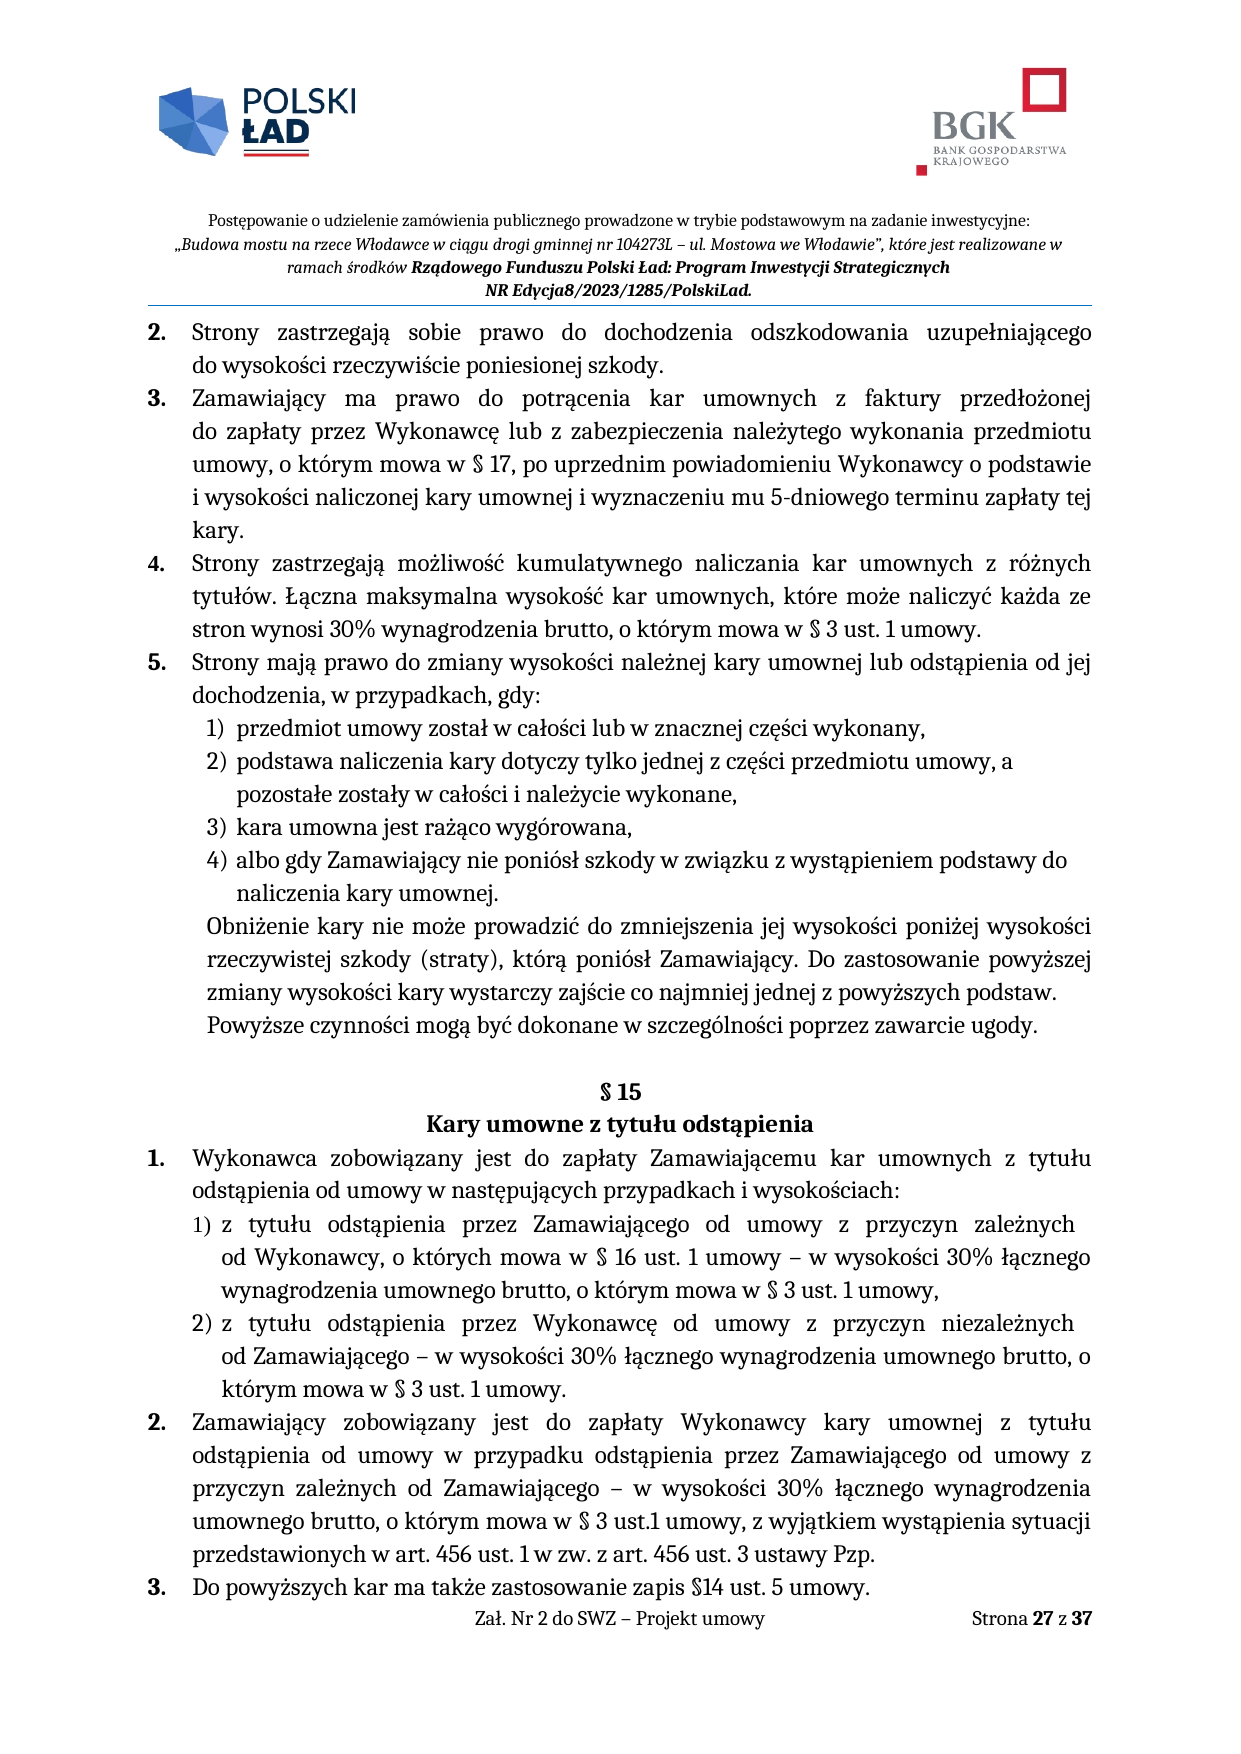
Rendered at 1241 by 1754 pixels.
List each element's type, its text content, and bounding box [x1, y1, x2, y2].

list z tytułu odstąpienia przez Wykonawcę od umowy z przyczyn niezależnych od Zamawiającego – w wysokości 30% łącznego wynagrodzenia umownego brutto, o którym mowa w § 3 ust. 1 umowy. [192, 1308, 1093, 1403]
text § 15 [148, 1077, 1093, 1106]
list Strony zastrzegają sobie prawo do dochodzenia odszkodowania uzupełniającego do wysokości rzeczywiście poniesionej szkody. [148, 318, 1093, 380]
list podstawa naliczenia kary dotyczy tylko jednej z części przedmiotu umowy, a pozostałe zostały w całości i należycie wykonane, [207, 747, 1093, 809]
list albo gdy Zamawiający nie poniósł szkody w związku z wystąpieniem podstawy do naliczenia kary umownej. [207, 846, 1093, 908]
text Obniżenie kary nie może prowadzić do zmniejszenia jej wysokości poniżej wysokości rzeczywistej szkody (straty), którą poniósł Zamawiający. Do zastosowanie powyższej zmiany wysokości kary wystarczy zajście co najmniej jednej z powyższych podstaw. [207, 912, 1093, 1007]
list Strony mają prawo do zmiany wysokości należnej kary umownej lub odstąpienia od jej dochodzenia, w przypadkach, gdy: [148, 648, 1093, 710]
list Wykonawca zobowiązany jest do zapłaty Zamawiającemu kar umownych z tytułu odstąpienia od umowy w następujących przypadkach i wysokościach: [148, 1143, 1093, 1205]
list Do powyższych kar ma także zastosowanie zapis §14 ust. 5 umowy. [148, 1573, 1093, 1601]
list przedmiot umowy został w całości lub w znacznej części wykonany, [207, 714, 1093, 743]
list Strony zastrzegają możliwość kumulatywnego naliczania kar umownych z różnych tytułów. Łączna maksymalna wysokość kar umownych, które może naliczyć każda ze stron wynosi 30% wynagrodzenia brutto, o którym mowa w § 3 ust. 1 umowy. [148, 549, 1093, 644]
list Zamawiający ma prawo do potrącenia kar umownych z faktury przedłożonej do zapłaty przez Wykonawcę lub z zabezpieczenia należytego wykonania przedmiotu umowy, o którym mowa w § 17, po uprzednim powiadomieniu Wykonawcy o podstawie i wysokości naliczonej kary umownej i wyznaczeniu mu 5-dniowego terminu zapłaty tej kary. [148, 384, 1093, 545]
list z tytułu odstąpienia przez Zamawiającego od umowy z przyczyn zależnych od Wykonawcy, o których mowa w § 16 ust. 1 umowy – w wysokości 30% łącznego wynagrodzenia umownego brutto, o którym mowa w § 3 ust. 1 umowy, [192, 1209, 1093, 1304]
text Powyższe czynności mogą być dokonane w szczególności poprzez zawarcie ugody. [207, 1011, 1093, 1040]
list Zamawiający zobowiązany jest do zapłaty Wykonawcy kary umownej z tytułu odstąpienia od umowy w przypadku odstąpienia przez Zamawiającego od umowy z przyczyn zależnych od Zamawiającego – w wysokości 30% łącznego wynagrodzenia umownego brutto, o którym mowa w § 3 ust.1 umowy, z wyjątkiem wystąpienia sytuacji przedstawionych w art. 456 ust. 1 w zw. z art. 456 ust. 3 ustawy Pzp. [148, 1408, 1093, 1568]
list kara umowna jest rażąco wygórowana, [207, 813, 1093, 842]
text Kary umowne z tytułu odstąpienia [148, 1110, 1093, 1139]
